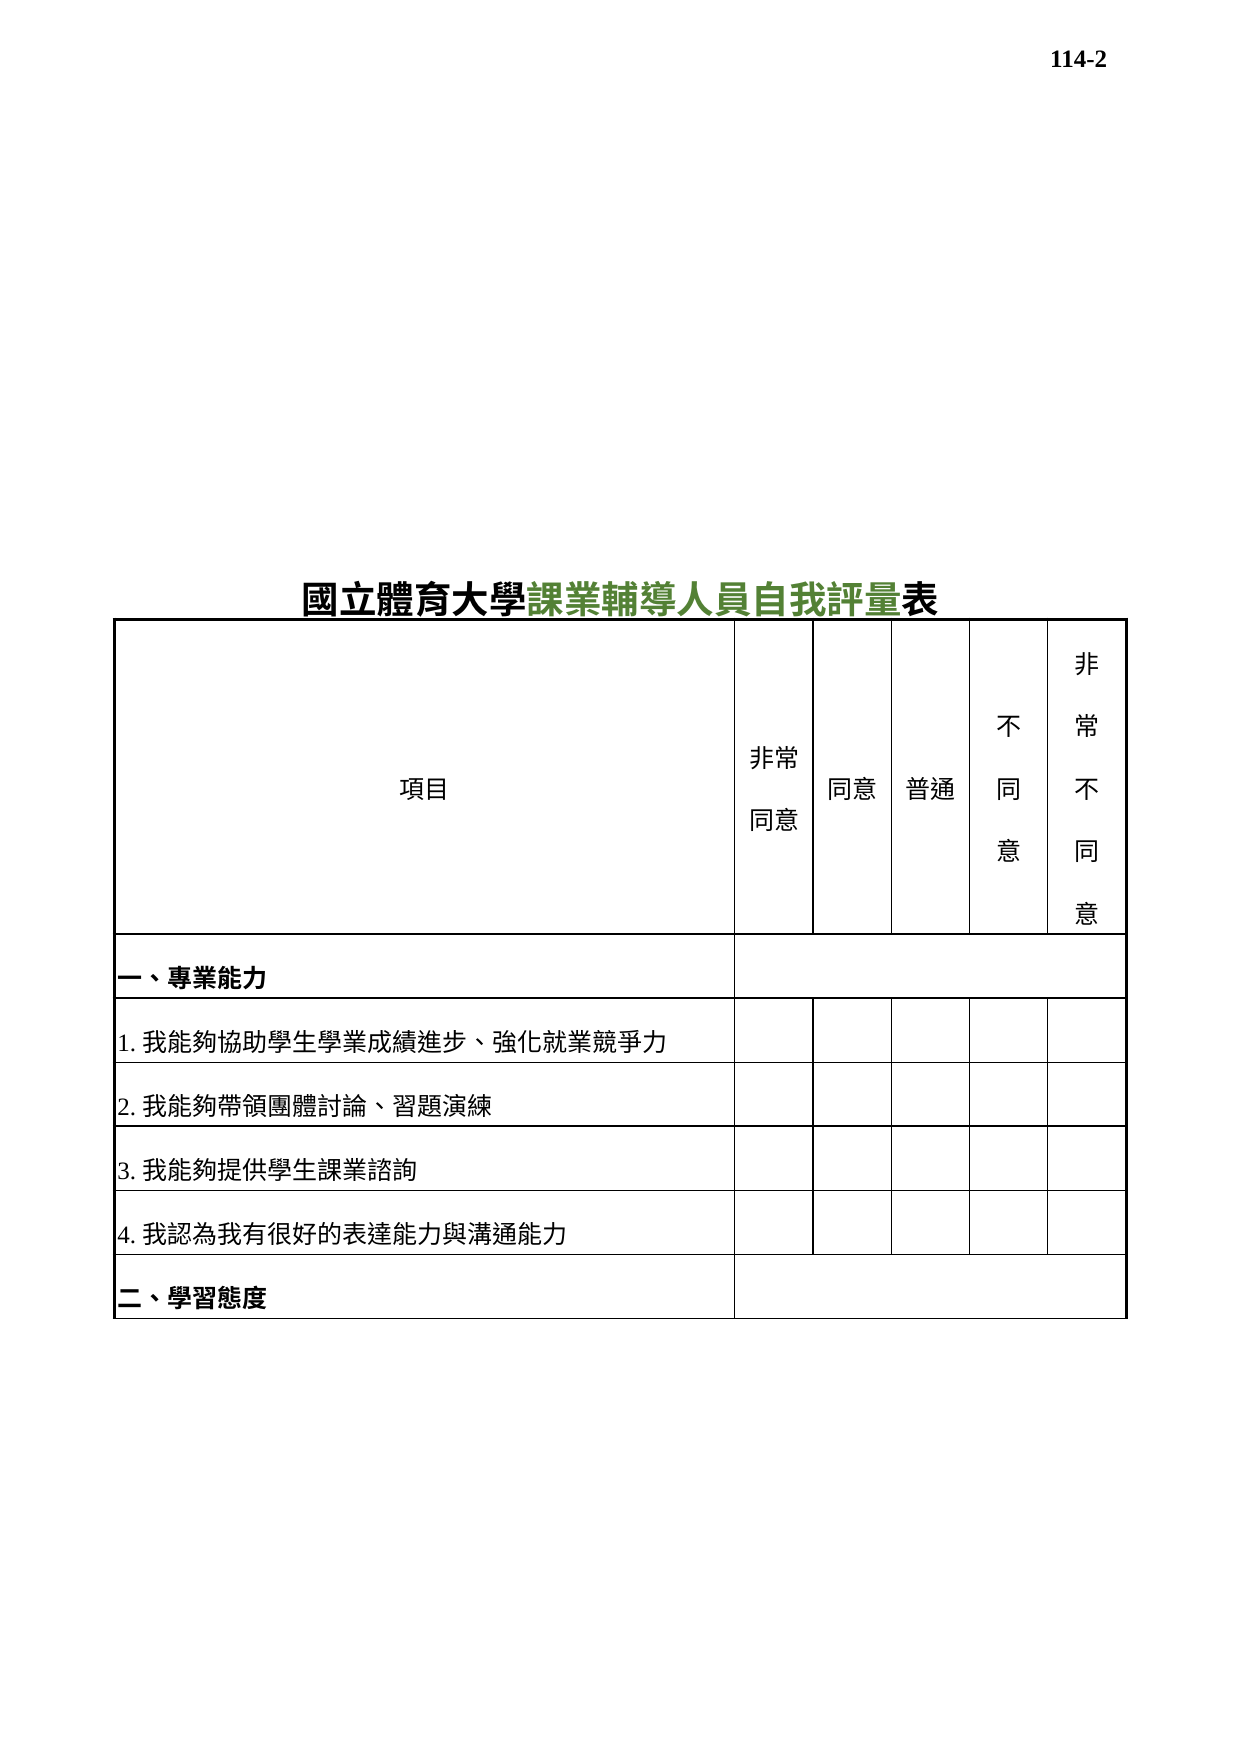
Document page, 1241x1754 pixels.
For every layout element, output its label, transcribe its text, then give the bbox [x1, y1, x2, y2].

table_cell [735, 935, 1125, 997]
table_cell [735, 1063, 812, 1125]
table_header 同意 [814, 621, 891, 933]
table_header 非常同意 [735, 621, 812, 933]
table_cell 一、專業能力 [116, 935, 734, 997]
table_cell [970, 1191, 1047, 1253]
table_cell [735, 1127, 812, 1189]
table_cell [892, 1127, 969, 1189]
table_cell [892, 1063, 969, 1125]
table_cell [814, 1191, 891, 1253]
table_cell [735, 1255, 1125, 1318]
table_cell 1. 我能夠協助學生學業成績進步、強化就業競爭力 [116, 999, 734, 1061]
table_cell [892, 1191, 969, 1253]
table_cell [970, 1063, 1047, 1125]
table_cell [1048, 1063, 1125, 1125]
table_cell 3. 我能夠提供學生課業諮詢 [116, 1127, 734, 1189]
table_cell 4. 我認為我有很好的表達能力與溝通能力 [116, 1191, 734, 1253]
table_header 普通 [892, 621, 969, 933]
table_cell [814, 999, 891, 1061]
table_header 項目 [116, 621, 734, 933]
table_cell [892, 999, 969, 1061]
table_cell [735, 999, 812, 1061]
table_cell [1048, 1191, 1125, 1253]
table_header 非 常 不 同 意 [1048, 621, 1125, 933]
table_cell [970, 1127, 1047, 1189]
table_cell [814, 1127, 891, 1189]
table_cell [1048, 999, 1125, 1061]
table_cell [735, 1191, 812, 1253]
table_cell 二、學習態度 [116, 1255, 734, 1318]
table_cell 2. 我能夠帶領團體討論、習題演練 [116, 1063, 734, 1125]
table_cell [970, 999, 1047, 1061]
text 國立體育大學課業輔導人員自我評量表 [112, 555, 1128, 618]
table_cell [1048, 1127, 1125, 1189]
table_header 不 同 意 [970, 621, 1047, 933]
table_cell [814, 1063, 891, 1125]
